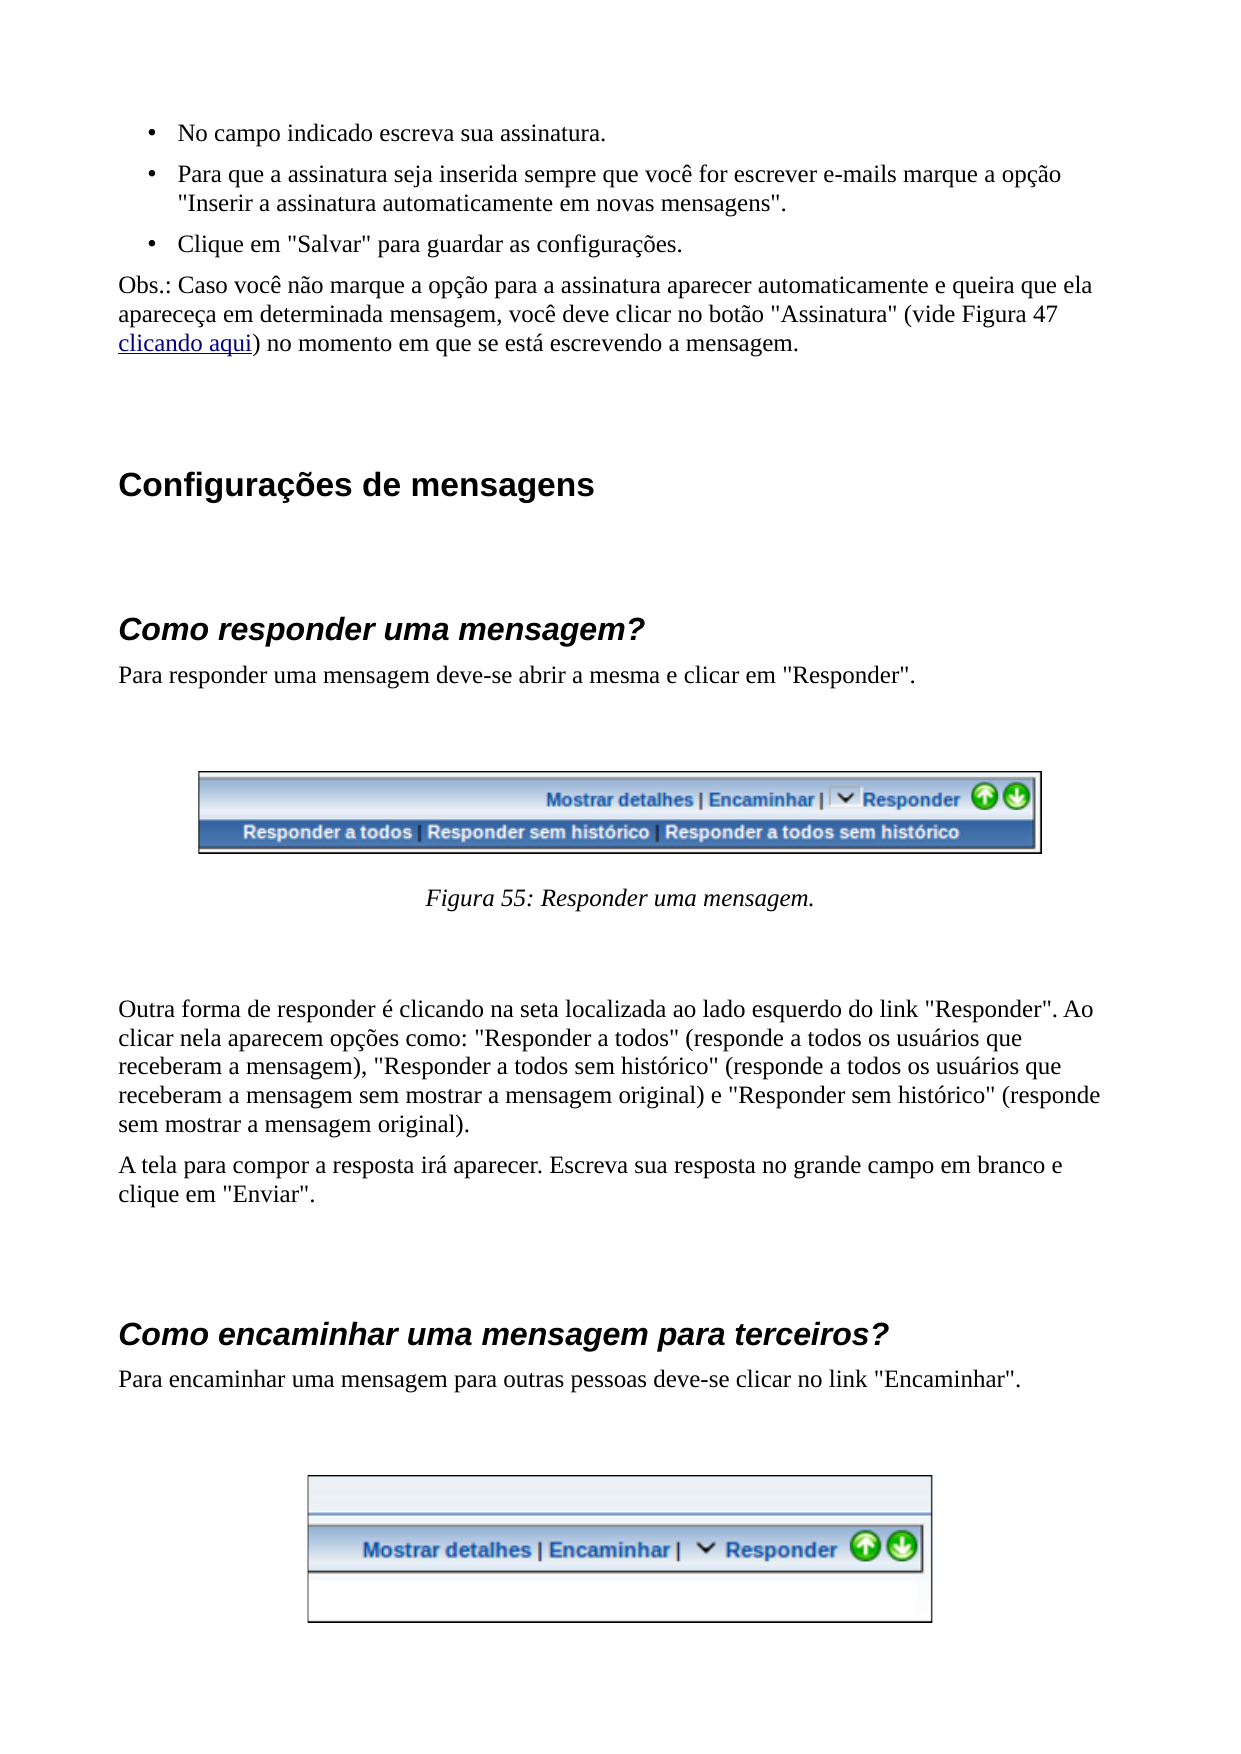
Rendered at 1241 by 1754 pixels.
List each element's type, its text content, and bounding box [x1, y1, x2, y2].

list No campo indicado escreva sua assinatura. [148, 118, 1122, 147]
text Para encaminhar uma mensagem para outras pessoas deve-se clicar no link "Encaminhar". [118, 1364, 1122, 1393]
subtitle Como encaminhar uma mensagem para terceiros? [118, 1315, 1122, 1352]
subtitle Configurações de mensagens [118, 464, 1122, 503]
list Clique em "Salvar" para guardar as configurações. [148, 229, 1122, 258]
text Para responder uma mensagem deve-se abrir a mesma e clicar em "Responder". [118, 660, 1122, 689]
picture [198, 771, 1042, 854]
subtitle Como responder uma mensagem? [118, 611, 1122, 647]
picture [307, 1475, 933, 1623]
text Outra forma de responder é clicando na seta localizada ao lado esquerdo do link "Responder". Ao clicar nela aparecem opções como: "Responder a todos" (responde a todos os usuários que receberam a mensagem), "Responder a todos sem histórico" (responde a todos os usuários que receberam a mensagem sem mostrar a mensagem original) e "Responder sem histórico" (responde sem mostrar a mensagem original). [118, 994, 1122, 1138]
text Figura 55: Responder uma mensagem. [118, 771, 1122, 911]
text A tela para compor a resposta irá aparecer. Escreva sua resposta no grande campo em branco e clique em "Enviar". [118, 1150, 1122, 1208]
list Para que a assinatura seja inserida sempre que você for escrever e-mails marque a opção "Inserir a assinatura automaticamente em novas mensagens". [148, 159, 1122, 217]
text Obs.: Caso você não marque a opção para a assinatura aparecer automaticamente e queira que ela apareceça em determinada mensagem, você deve clicar no botão "Assinatura" (vide Figura 47 clicando aqui) no momento em que se está escrevendo a mensagem. [118, 271, 1122, 357]
